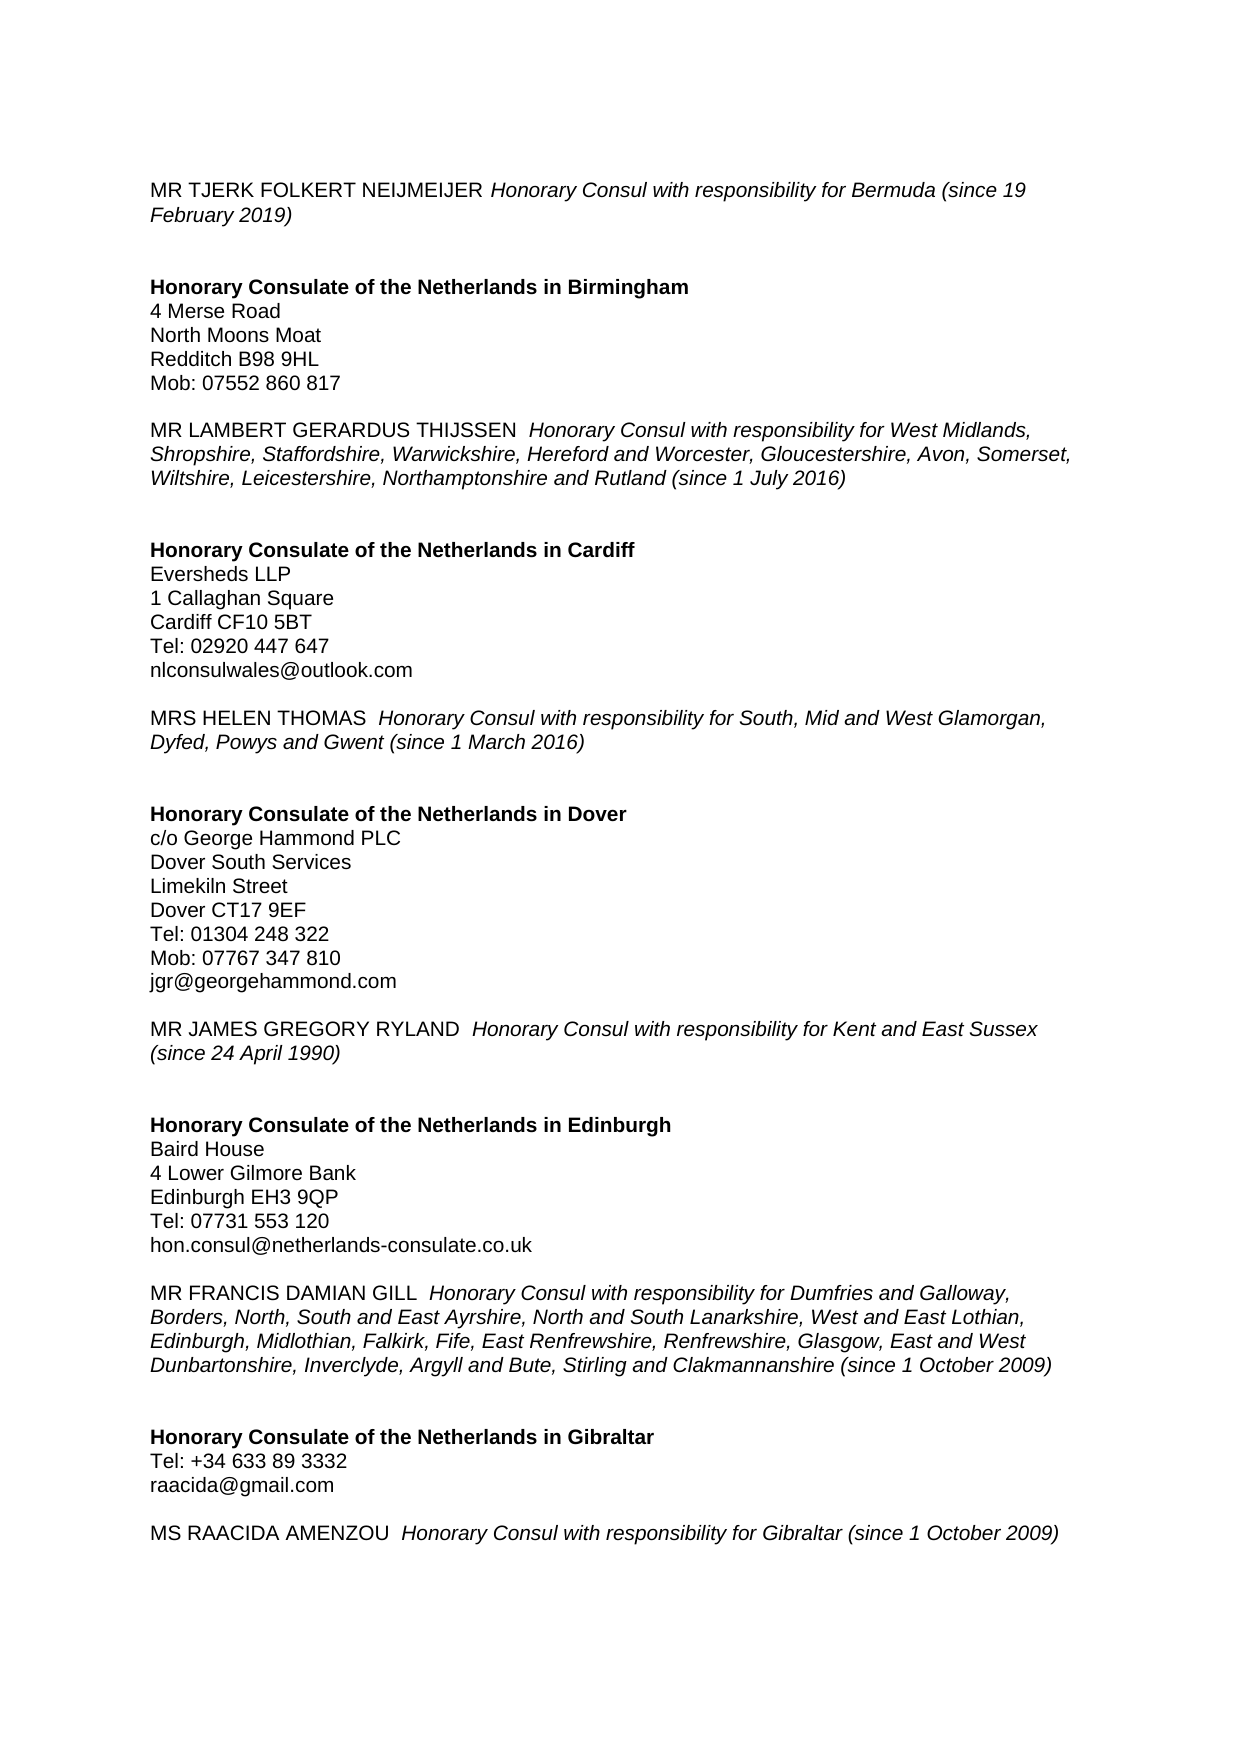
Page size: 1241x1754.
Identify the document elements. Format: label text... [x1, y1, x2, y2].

text Honorary Consulate of the Netherlands in Cardiff [150, 538, 1090, 562]
text North Moons Moat [150, 322, 1090, 346]
text Limekiln Street [150, 873, 1090, 897]
text Baird House [150, 1137, 1090, 1161]
text MS RAACIDA AMENZOU Honorary Consul with responsibility for Gibraltar (since 1 October 2009) [150, 1520, 1090, 1544]
text Tel: 01304 248 322 [150, 921, 1090, 945]
text MRS HELEN THOMAS Honorary Consul with responsibility for South, Mid and West Glamorgan, Dyfed, Powys and Gwent (since 1 March 2016) [150, 706, 1090, 754]
text Honorary Consulate of the Netherlands in Dover [150, 802, 1090, 826]
text Honorary Consulate of the Netherlands in Birmingham [150, 274, 1090, 298]
text MR TJERK FOLKERT NEIJMEIJER Honorary Consul with responsibility for Bermuda (since 19 February 2019) [150, 174, 1090, 227]
text jgr@georgehammond.com [150, 969, 1090, 993]
text c/o George Hammond PLC [150, 826, 1090, 849]
text nlconsulwales@outlook.com [150, 658, 1090, 682]
text hon.consul@netherlands-consulate.co.uk [150, 1233, 1090, 1257]
text Dover South Services [150, 849, 1090, 873]
text Tel: 07731 553 120 [150, 1209, 1090, 1233]
text Eversheds LLP [150, 562, 1090, 586]
text Edinburgh EH3 9QP [150, 1185, 1090, 1209]
text MR JAMES GREGORY RYLAND Honorary Consul with responsibility for Kent and East Sussex (since 24 April 1990) [150, 1017, 1090, 1065]
text Honorary Consulate of the Netherlands in Gibraltar [150, 1424, 1090, 1448]
text 4 Lower Gilmore Bank [150, 1161, 1090, 1185]
text 4 Merse Road [150, 298, 1090, 322]
text Mob: 07552 860 817 [150, 370, 1090, 394]
text Redditch B98 9HL [150, 346, 1090, 370]
text MR LAMBERT GERARDUS THIJSSEN Honorary Consul with responsibility for West Midlands, Shropshire, Staffordshire, Warwickshire, Hereford and Worcester, Gloucestershire, Avon, Somerset, Wiltshire, Leicestershire, Northamptonshire and Rutland (since 1 July 2016) [150, 418, 1090, 490]
text Tel: 02920 447 647 [150, 634, 1090, 658]
text Dover CT17 9EF [150, 897, 1090, 921]
text MR FRANCIS DAMIAN GILL Honorary Consul with responsibility for Dumfries and Galloway, Borders, North, South and East Ayrshire, North and South Lanarkshire, West and East Lothian, Edinburgh, Midlothian, Falkirk, Fife, East Renfrewshire, Renfrewshire, Glasgow, East and West Dunbartonshire, Inverclyde, Argyll and Bute, Stirling and Clakmannanshire (since 1 October 2009) [150, 1281, 1090, 1377]
text Cardiff CF10 5BT [150, 610, 1090, 634]
text Tel: +34 633 89 3332 [150, 1448, 1090, 1472]
text Honorary Consulate of the Netherlands in Edinburgh [150, 1113, 1090, 1137]
text 1 Callaghan Square [150, 586, 1090, 610]
text raacida@gmail.com [150, 1472, 1090, 1496]
text Mob: 07767 347 810 [150, 945, 1090, 969]
